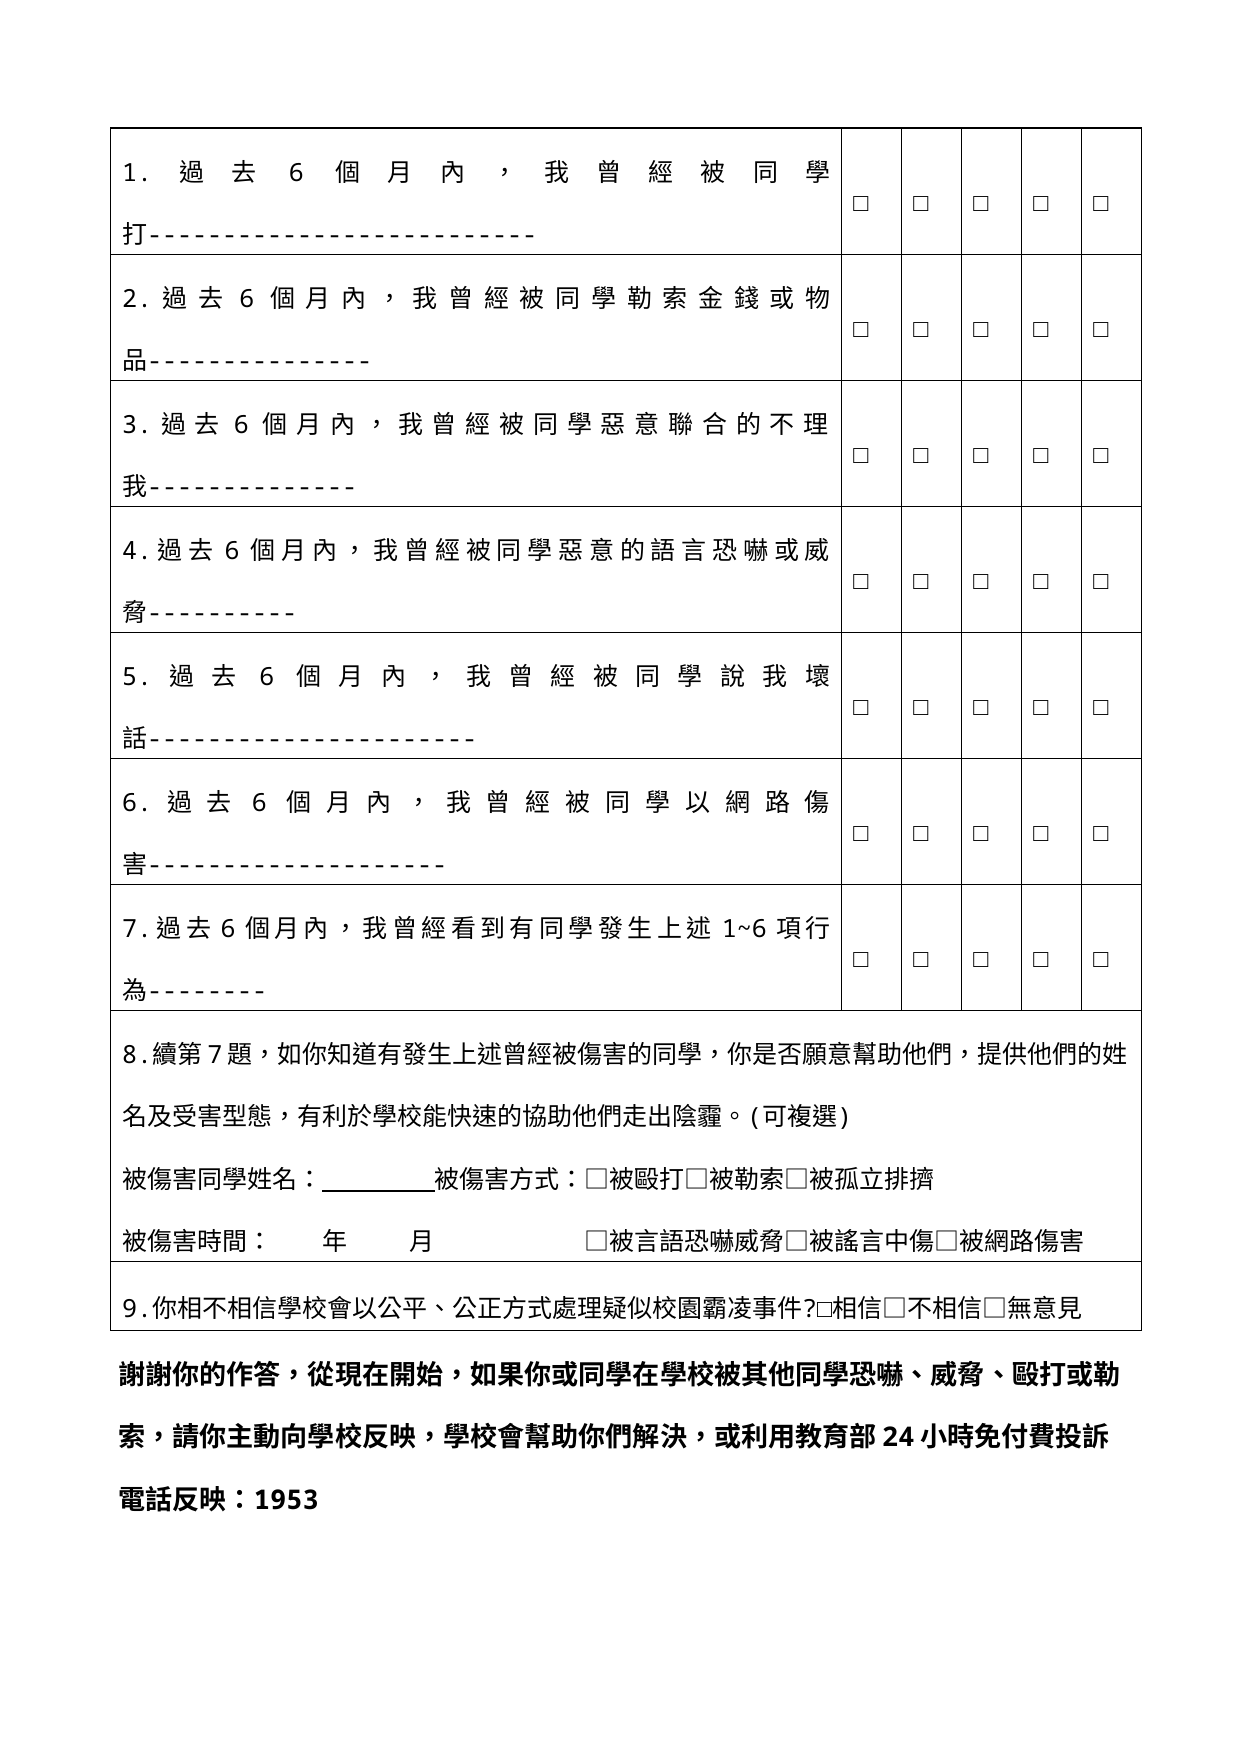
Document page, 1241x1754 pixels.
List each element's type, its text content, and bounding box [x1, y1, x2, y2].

table_cell 5.過去6個月內，我曾經被同學說我壞話---------------------- [111, 633, 841, 758]
table_cell □ [842, 633, 901, 758]
table_cell 3.過去6個月內，我曾經被同學惡意聯合的不理我-------------- [111, 381, 841, 506]
text 謝謝你的作答，從現在開始，如果你或同學在學校被其他同學恐嚇、威脅、毆打或勒索，請你主動向學校反映，學校會幫助你們解決，或利用教育部24小時免付費投訴電話反映：1953 [118, 1331, 1122, 1518]
table_cell □ [842, 381, 901, 506]
table_cell □ [962, 255, 1021, 379]
table_cell □ [902, 507, 961, 632]
table_cell 8.續第7題，如你知道有發生上述曾經被傷害的同學，你是否願意幫助他們，提供他們的姓名及受害型態，有利於學校能快速的協助他們走出陰霾。(可複選) 被傷害同學姓名： 被傷害方式：□被毆打□被勒索□被孤立排擠 被傷害時間： 年 月 □被言語恐嚇威脅□被謠言中傷□被網路傷害 [111, 1011, 1141, 1261]
table_cell □ [842, 507, 901, 632]
table_cell □ [1082, 507, 1141, 632]
table_cell □ [902, 759, 961, 884]
table_cell □ [1082, 759, 1141, 884]
table_cell □ [1022, 129, 1081, 253]
table_cell □ [902, 885, 961, 1010]
table_cell □ [842, 885, 901, 1010]
table_cell □ [842, 759, 901, 884]
table_cell □ [1082, 255, 1141, 379]
table_cell □ [842, 255, 901, 379]
table_cell □ [1082, 381, 1141, 506]
table_cell □ [842, 129, 901, 253]
table_cell □ [902, 129, 961, 253]
table_cell □ [1082, 129, 1141, 253]
table_cell 9.你相不相信學校會以公平、公正方式處理疑似校園霸凌事件?□相信□不相信□無意見 [111, 1262, 1141, 1330]
table_cell □ [1022, 759, 1081, 884]
table_cell □ [962, 759, 1021, 884]
table_cell 6.過去6個月內，我曾經被同學以網路傷害-------------------- [111, 759, 841, 884]
table_cell □ [902, 255, 961, 379]
table_cell □ [962, 129, 1021, 253]
table_cell □ [1022, 381, 1081, 506]
table_cell □ [1022, 255, 1081, 379]
table_cell □ [962, 633, 1021, 758]
table_cell □ [1022, 507, 1081, 632]
table_cell □ [902, 381, 961, 506]
table_cell □ [1022, 885, 1081, 1010]
table_cell 4.過去6個月內，我曾經被同學惡意的語言恐嚇或威脅---------- [111, 507, 841, 632]
table_cell □ [962, 381, 1021, 506]
table_cell □ [1022, 633, 1081, 758]
table_cell □ [962, 885, 1021, 1010]
table_cell 7.過去6個月內，我曾經看到有同學發生上述1~6項行為-------- [111, 885, 841, 1010]
table_cell 1.過去6個月內，我曾經被同學打-------------------------- [111, 129, 841, 253]
table_cell □ [1082, 885, 1141, 1010]
table_cell □ [1082, 633, 1141, 758]
table_cell □ [902, 633, 961, 758]
table_cell □ [962, 507, 1021, 632]
table_cell 2.過去6個月內，我曾經被同學勒索金錢或物品--------------- [111, 255, 841, 379]
